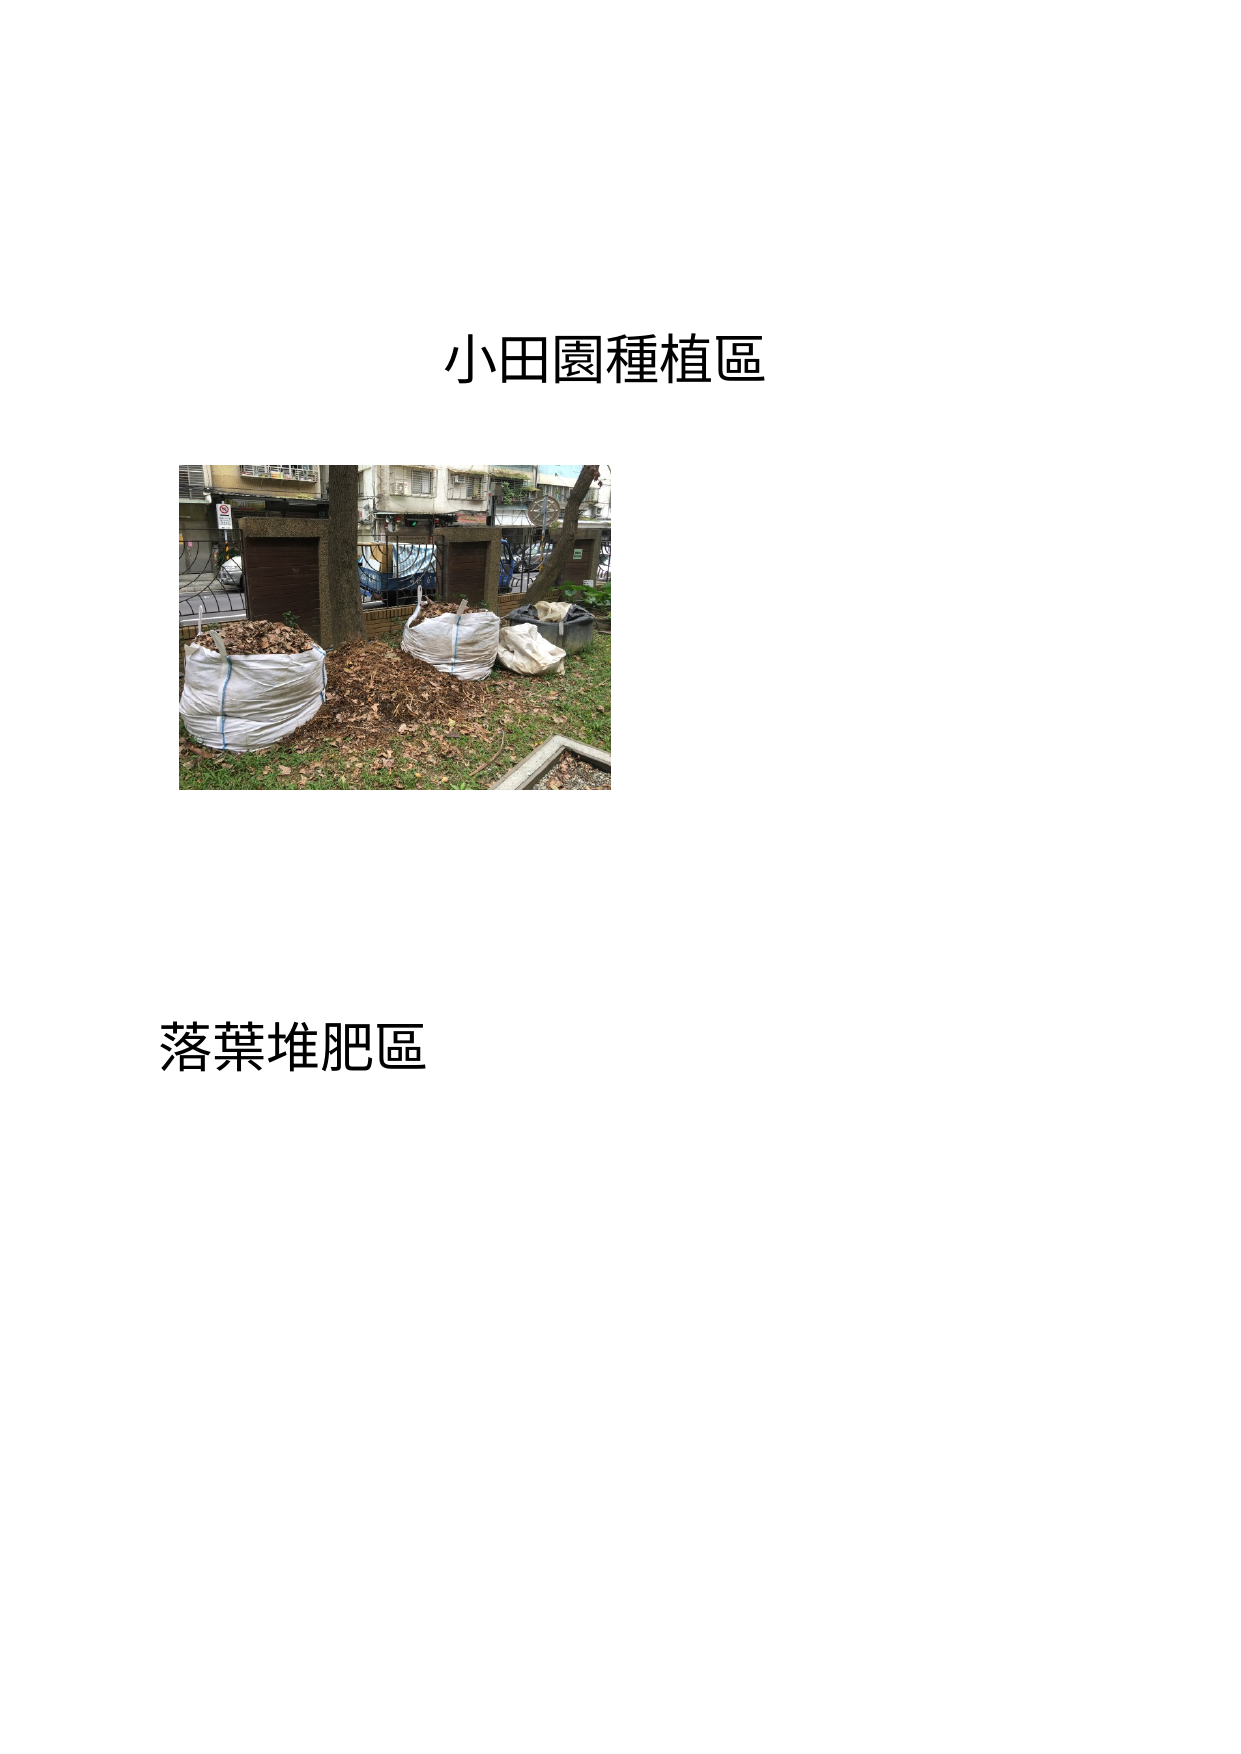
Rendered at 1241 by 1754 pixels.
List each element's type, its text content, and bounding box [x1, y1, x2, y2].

text 落葉堆肥區 [158, 971, 1053, 1096]
text 小田園種植區 [158, 283, 1053, 408]
